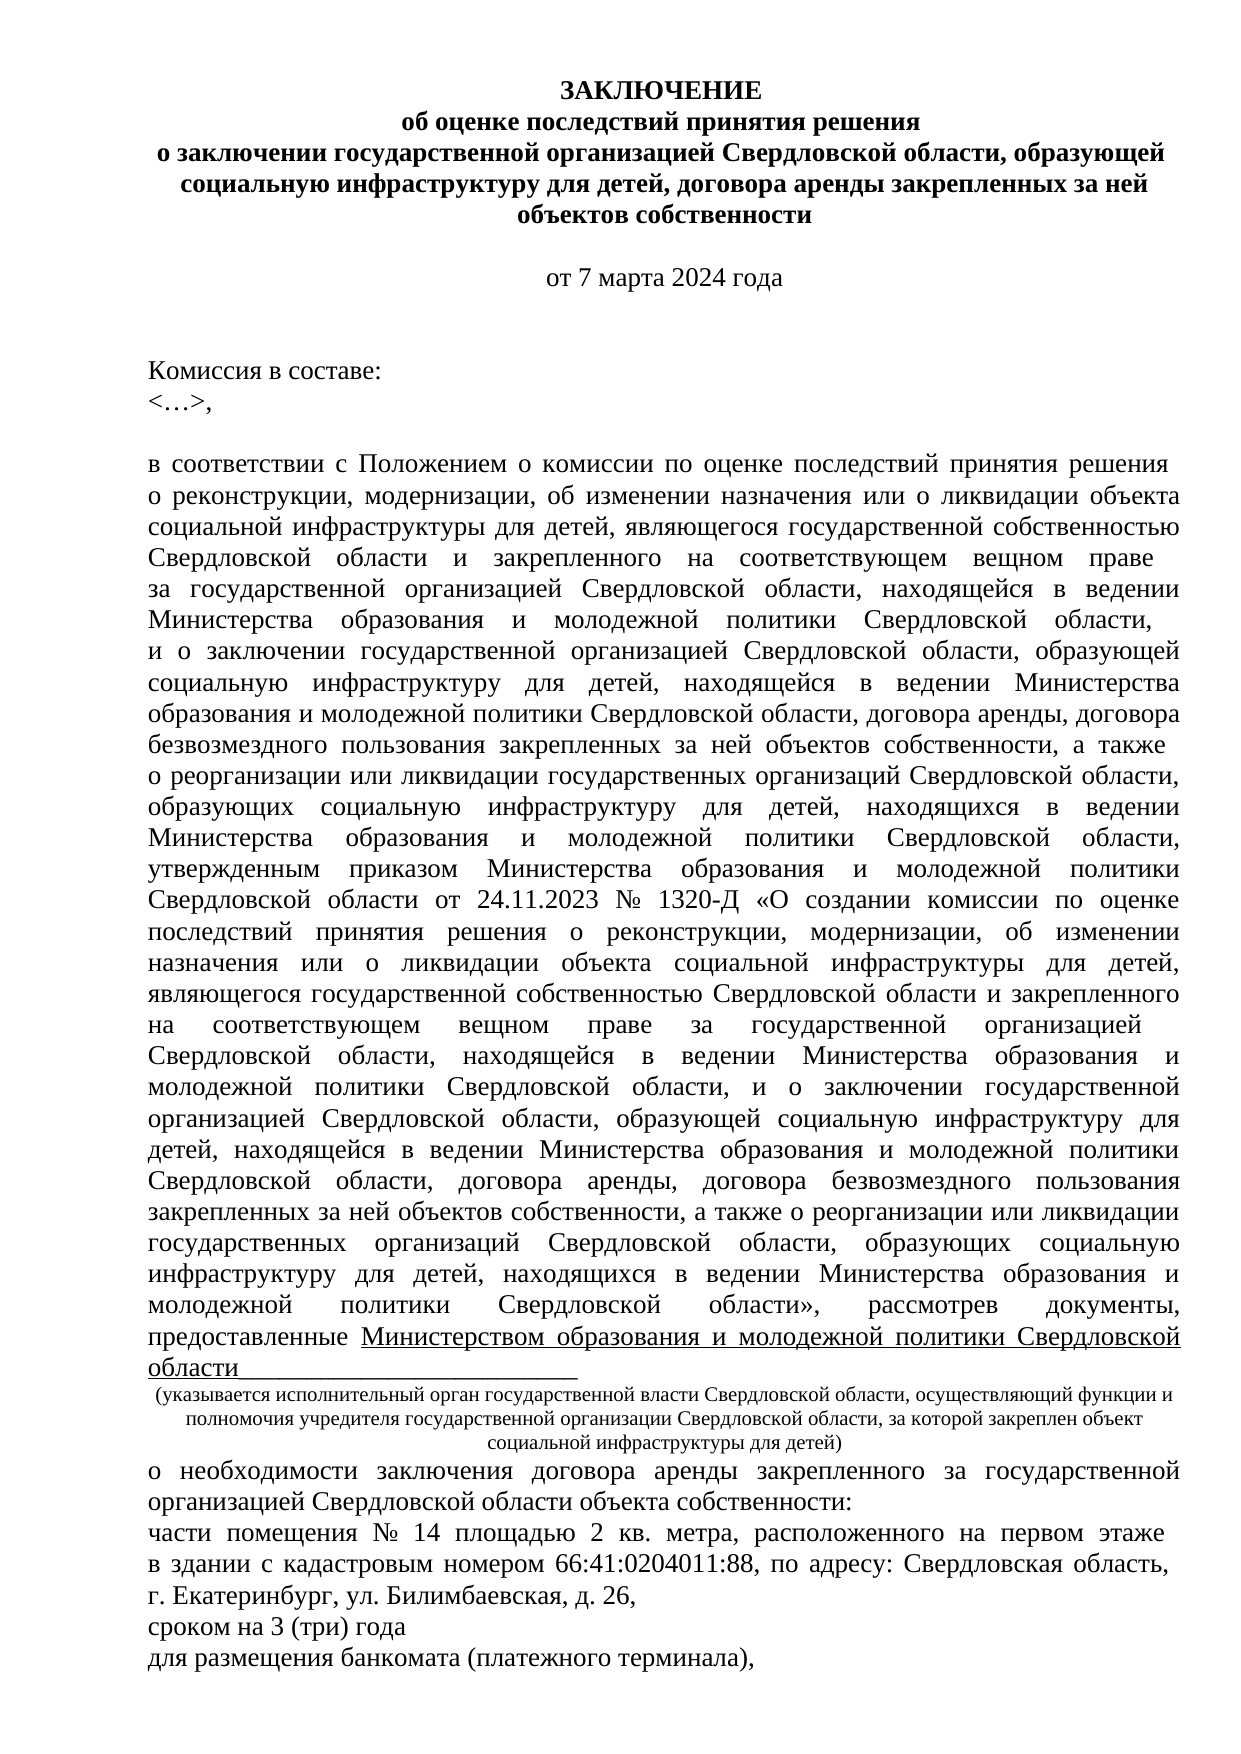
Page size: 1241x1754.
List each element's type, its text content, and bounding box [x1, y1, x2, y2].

text сроком на 3 (три) года [148, 1610, 1181, 1641]
text от 7 марта 2024 года [148, 261, 1181, 292]
text части помещения № 14 площадью 2 кв. метра, расположенного на первом этаже в здании с кадастровым номером 66:41:0204011:88, по адресу: Свердловская область, г. Екатеринбург, ул. Билимбаевская, д. 26, [148, 1516, 1181, 1610]
text <…>, [148, 385, 1181, 416]
text о необходимости заключения договора аренды закрепленного за государственной организацией Свердловской области объекта собственности: [148, 1454, 1181, 1516]
text для размещения банкомата (платежного терминала), [148, 1641, 1181, 1672]
text Комиссия в составе: [148, 354, 1181, 385]
text (указывается исполнительный орган государственной власти Свердловской области, осуществляющий функции и полномочия учредителя государственной организации Свердловской области, за которой закреплен объект социальной инфраструктуры для детей) [148, 1382, 1181, 1454]
text ЗАКЛЮЧЕНИЕ [148, 74, 1181, 105]
text об оценке последствий принятия решения о заключении государственной организацией Свердловской области, образующей социальную инфраструктуру для детей, договора аренды закрепленных за ней объектов собственности [148, 105, 1181, 229]
text в соответствии с Положением о комиссии по оценке последствий принятия решения о реконструкции, модернизации, об изменении назначения или о ликвидации объекта социальной инфраструктуры для детей, являющегося государственной собственностью Свердловской области и закрепленного на соответствующем вещном праве за государственной организацией Свердловской области, находящейся в ведении Министерства образования и молодежной политики Свердловской области, и о заключении государственной организацией Свердловской области, образующей социальную инфраструктуру для детей, находящейся в ведении Министерства образования и молодежной политики Свердловской области, договора аренды, договора безвозмездного пользования закрепленных за ней объектов собственности, а также о реорганизации или ликвидации государственных организаций Свердловской области, образующих социальную инфраструктуру для детей, находящихся в ведении Министерства образования и молодежной политики Свердловской области, утвержденным приказом Министерства образования и молодежной политики Свердловской области от 24.11.2023 № 1320-Д «О создании комиссии по оценке последствий принятия решения о реконструкции, модернизации, об изменении назначения или о ликвидации объекта социальной инфраструктуры для детей, являющегося государственной собственностью Свердловской области и закрепленного на соответствующем вещном праве за государственной организацией Свердловской области, находящейся в ведении Министерства образования и молодежной политики Свердловской области, и о заключении государственной организацией Свердловской области, образующей социальную инфраструктуру для детей, находящейся в ведении Министерства образования и молодежной политики Свердловской области, договора аренды, договора безвозмездного пользования закрепленных за ней объектов собственности, а также о реорганизации или ликвидации государственных организаций Свердловской области, образующих социальную инфраструктуру для детей, находящихся в ведении Министерства образования и молодежной политики Свердловской области», рассмотрев документы, предоставленные Министерством образования и молодежной политики Свердловской области_________________________ [148, 448, 1181, 1382]
